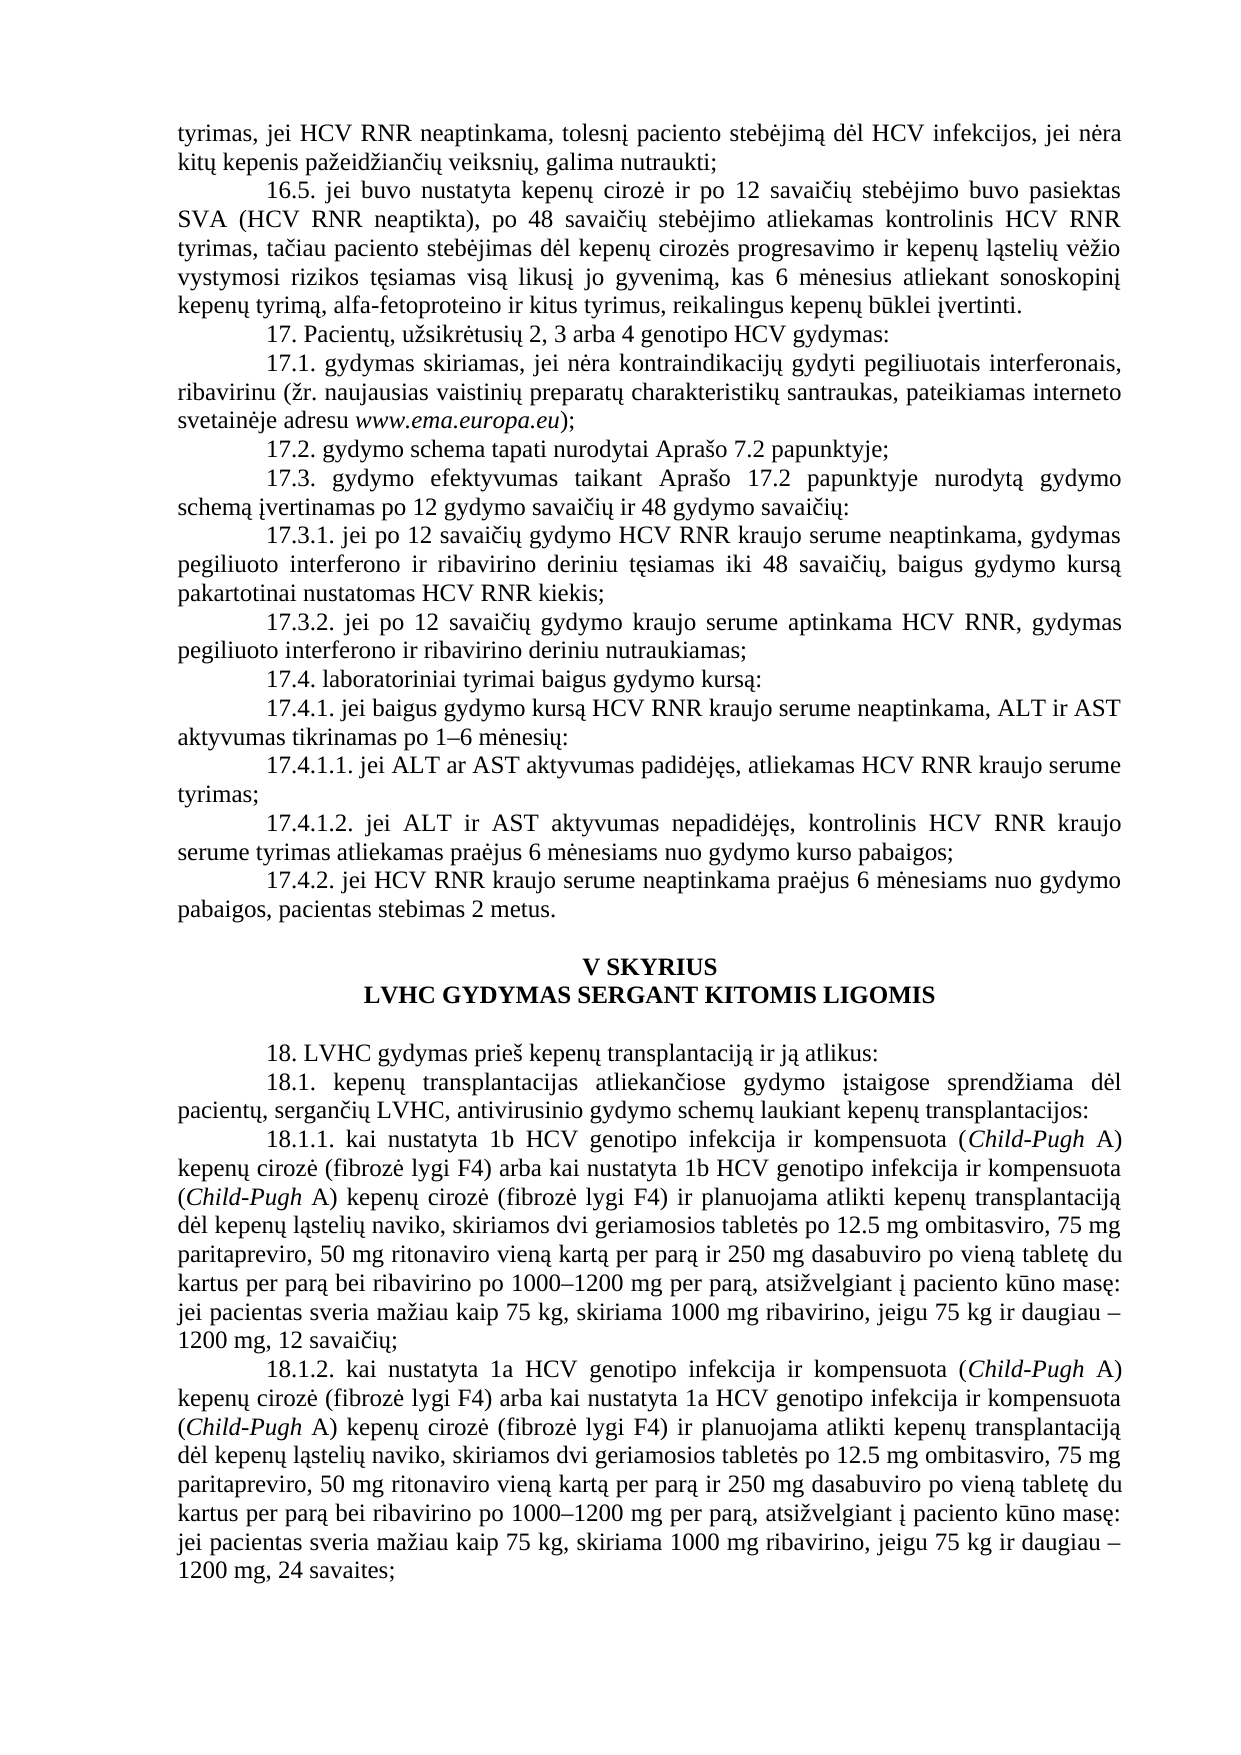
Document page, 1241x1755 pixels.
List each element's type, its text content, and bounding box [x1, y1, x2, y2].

text 17.4. laboratoriniai tyrimai baigus gydymo kursą: [177, 664, 1122, 693]
text 17.1. gydymas skiriamas, jei nėra kontraindikacijų gydyti pegiliuotais interferonais, ribavirinu (žr. naujausias vaistinių preparatų charakteristikų santraukas, pateikiamas interneto svetainėje adresu www.ema.europa.eu); [177, 348, 1122, 434]
text V SKYRIUS [177, 952, 1122, 981]
text 18. LVHC gydymas prieš kepenų transplantaciją ir ją atlikus: [177, 1038, 1122, 1067]
text 17.3.2. jei po 12 savaičių gydymo kraujo serume aptinkama HCV RNR, gydymas pegiliuoto interferono ir ribavirino deriniu nutraukiamas; [177, 607, 1122, 664]
text 18.1. kepenų transplantacijas atliekančiose gydymo įstaigose sprendžiama dėl pacientų, sergančių LVHC, antivirusinio gydymo schemų laukiant kepenų transplantacijos: [177, 1067, 1122, 1124]
text 17.2. gydymo schema tapati nurodytai Aprašo 7.2 papunktyje; [177, 434, 1122, 463]
text 17.3.1. jei po 12 savaičių gydymo HCV RNR kraujo serume neaptinkama, gydymas pegiliuoto interferono ir ribavirino deriniu tęsiamas iki 48 savaičių, baigus gydymo kursą pakartotinai nustatomas HCV RNR kiekis; [177, 521, 1122, 607]
text 17.4.1. jei baigus gydymo kursą HCV RNR kraujo serume neaptinkama, ALT ir AST aktyvumas tikrinamas po 1–6 mėnesių: [177, 693, 1122, 751]
text 17.3. gydymo efektyvumas taikant Aprašo 17.2 papunktyje nurodytą gydymo schemą įvertinamas po 12 gydymo savaičių ir 48 gydymo savaičių: [177, 463, 1122, 521]
text 18.1.1. kai nustatyta 1b HCV genotipo infekcija ir kompensuota (Child-Pugh A) kepenų cirozė (fibrozė lygi F4) arba kai nustatyta 1b HCV genotipo infekcija ir kompensuota (Child-Pugh A) kepenų cirozė (fibrozė lygi F4) ir planuojama atlikti kepenų transplantaciją dėl kepenų ląstelių naviko, skiriamos dvi geriamosios tabletės po 12.5 mg ombitasviro, 75 mg paritapreviro, 50 mg ritonaviro vieną kartą per parą ir 250 mg dasabuviro po vieną tabletę du kartus per parą bei ribavirino po 1000–1200 mg per parą, atsižvelgiant į paciento kūno masę: jei pacientas sveria mažiau kaip 75 kg, skiriama 1000 mg ribavirino, jeigu 75 kg ir daugiau – 1200 mg, 12 savaičių; [177, 1124, 1122, 1354]
text 17.4.1.1. jei ALT ar AST aktyvumas padidėjęs, atliekamas HCV RNR kraujo serume tyrimas; [177, 751, 1122, 808]
text 17.4.2. jei HCV RNR kraujo serume neaptinkama praėjus 6 mėnesiams nuo gydymo pabaigos, pacientas stebimas 2 metus. [177, 866, 1122, 923]
text tyrimas, jei HCV RNR neaptinkama, tolesnį paciento stebėjimą dėl HCV infekcijos, jei nėra kitų kepenis pažeidžiančių veiksnių, galima nutraukti; [177, 118, 1122, 176]
text 17.4.1.2. jei ALT ir AST aktyvumas nepadidėjęs, kontrolinis HCV RNR kraujo serume tyrimas atliekamas praėjus 6 mėnesiams nuo gydymo kurso pabaigos; [177, 808, 1122, 866]
text 17. Pacientų, užsikrėtusių 2, 3 arba 4 genotipo HCV gydymas: [177, 319, 1122, 348]
text LVHC GYDYMAS SERGANT KITOMIS LIGOMIS [177, 981, 1122, 1009]
text 18.1.2. kai nustatyta 1a HCV genotipo infekcija ir kompensuota (Child-Pugh A) kepenų cirozė (fibrozė lygi F4) arba kai nustatyta 1a HCV genotipo infekcija ir kompensuota (Child-Pugh A) kepenų cirozė (fibrozė lygi F4) ir planuojama atlikti kepenų transplantaciją dėl kepenų ląstelių naviko, skiriamos dvi geriamosios tabletės po 12.5 mg ombitasviro, 75 mg paritapreviro, 50 mg ritonaviro vieną kartą per parą ir 250 mg dasabuviro po vieną tabletę du kartus per parą bei ribavirino po 1000–1200 mg per parą, atsižvelgiant į paciento kūno masę: jei pacientas sveria mažiau kaip 75 kg, skiriama 1000 mg ribavirino, jeigu 75 kg ir daugiau – 1200 mg, 24 savaites; [177, 1354, 1122, 1584]
text 16.5. jei buvo nustatyta kepenų cirozė ir po 12 savaičių stebėjimo buvo pasiektas SVA (HCV RNR neaptikta), po 48 savaičių stebėjimo atliekamas kontrolinis HCV RNR tyrimas, tačiau paciento stebėjimas dėl kepenų cirozės progresavimo ir kepenų ląstelių vėžio vystymosi rizikos tęsiamas visą likusį jo gyvenimą, kas 6 mėnesius atliekant sonoskopinį kepenų tyrimą, alfa-fetoproteino ir kitus tyrimus, reikalingus kepenų būklei įvertinti. [177, 176, 1122, 319]
